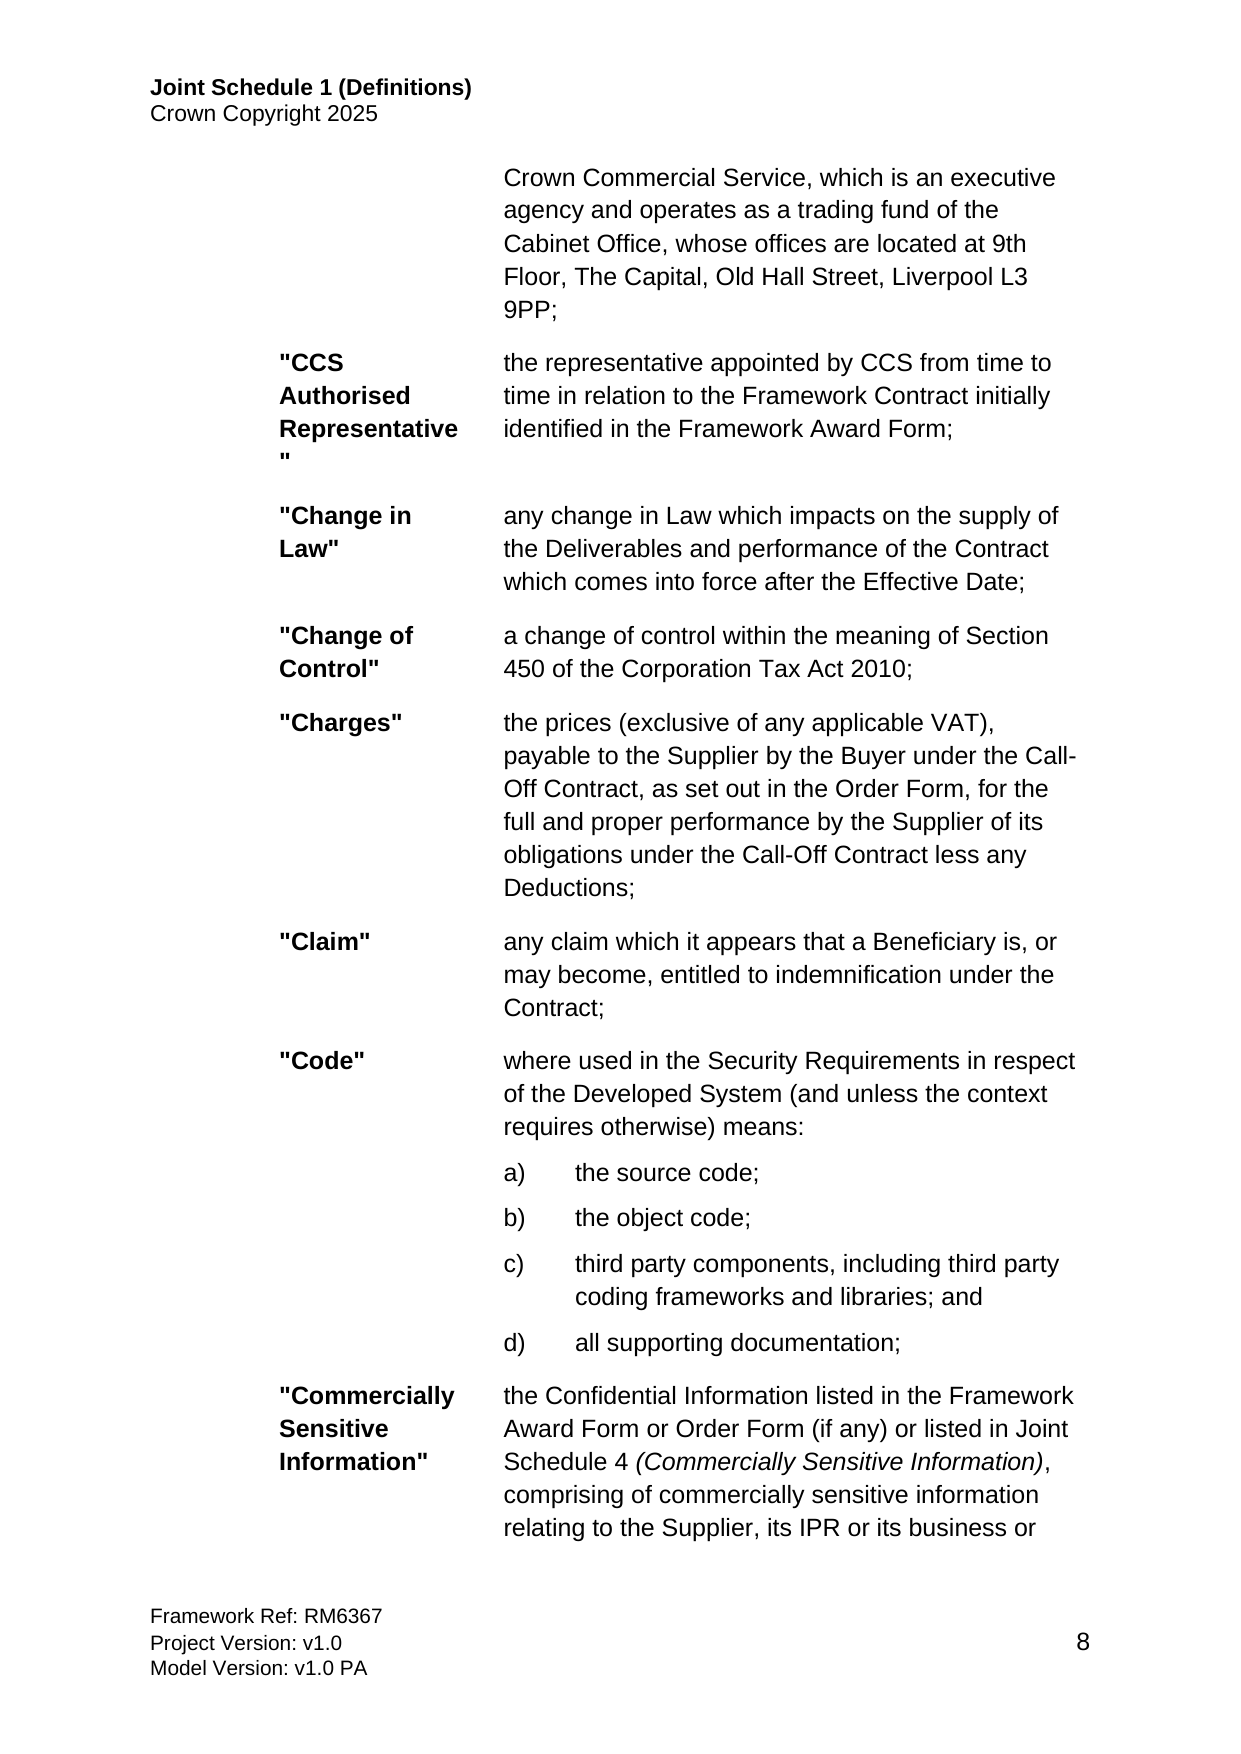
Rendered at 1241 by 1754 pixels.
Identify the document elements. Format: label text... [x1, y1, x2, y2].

table_cell "Change of Control" [268, 609, 474, 695]
table_cell "Claim" [268, 914, 474, 1034]
table_cell the Confidential Information listed in the Framework Award Form or Order Form (if any) or listed in Joint Schedule 4 (Commercially Sensitive Information), comprising of commercially sensitive information relating to the Supplier, its IPR or its business or [474, 1369, 1095, 1542]
table_cell "Charges" [268, 695, 474, 914]
table_cell Crown Commercial Service, which is an executive agency and operates as a trading fund of the Cabinet Office, whose offices are located at 9th Floor, The Capital, Old Hall Street, Liverpool L3 9PP; [474, 150, 1095, 336]
table_cell "Code" [268, 1034, 474, 1369]
table_cell a change of control within the meaning of Section 450 of the Corporation Tax Act 2010; [474, 609, 1095, 695]
table_cell any claim which it appears that a Beneficiary is, or may become, entitled to indemnification under the Contract; [474, 914, 1095, 1034]
table_cell the representative appointed by CCS from time to time in relation to the Framework Contract initially identified in the Framework Award Form; [474, 336, 1095, 489]
table_cell [268, 150, 474, 336]
table_cell "CCS Authorised Representative" [268, 336, 474, 489]
table_cell where used in the Security Requirements in respect of the Developed System (and unless the context requires otherwise) means: the source code; the object code; third party components, including third party coding frameworks and libraries; and all supporting documentation; [474, 1034, 1095, 1369]
table_cell "Change in Law" [268, 489, 474, 608]
table_cell the prices (exclusive of any applicable VAT), payable to the Supplier by the Buyer under the Call-Off Contract, as set out in the Order Form, for the full and proper performance by the Supplier of its obligations under the Call-Off Contract less any Deductions; [474, 695, 1095, 914]
table_cell any change in Law which impacts on the supply of the Deliverables and performance of the Contract which comes into force after the Effective Date; [474, 489, 1095, 608]
table_cell "Commercially Sensitive Information" [268, 1369, 474, 1542]
